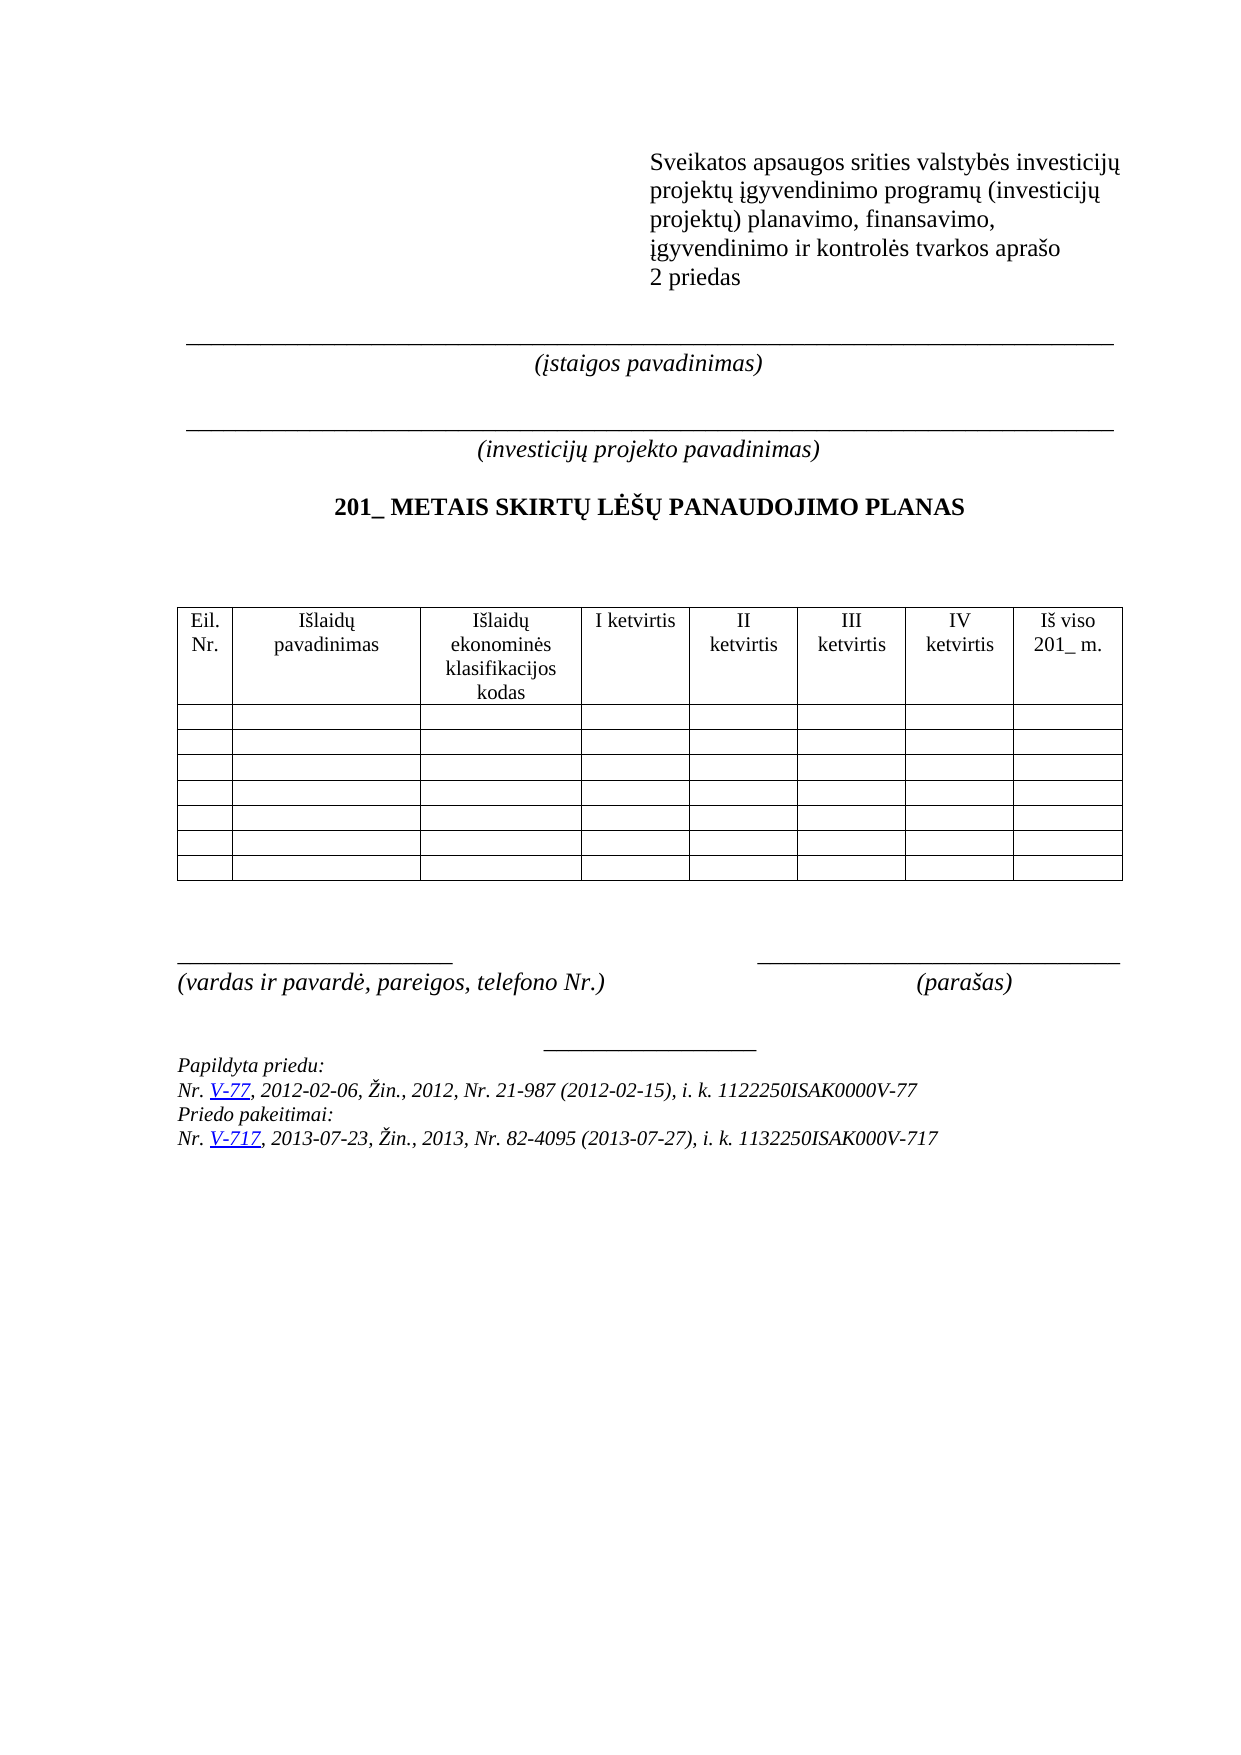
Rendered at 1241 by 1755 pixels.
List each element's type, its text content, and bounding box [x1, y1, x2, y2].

table_cell [582, 755, 689, 779]
text 2 priedas [649, 262, 1122, 291]
table_cell [690, 781, 797, 804]
table_header Eil. Nr. [178, 608, 232, 704]
text (įstaigos pavadinimas) [177, 348, 1122, 377]
table_cell [906, 730, 1013, 754]
table_cell [690, 831, 797, 855]
table_cell [1014, 806, 1122, 830]
table_cell [233, 831, 420, 855]
table_cell [1014, 755, 1122, 779]
table_cell [690, 755, 797, 779]
table_cell [582, 730, 689, 754]
text _________________ [177, 1025, 1122, 1053]
text 201_ METAIS SKIRTŲ LĖŠŲ PANAUDOJIMO PLANAS [177, 492, 1122, 521]
table_cell [1014, 781, 1122, 804]
table_cell [233, 705, 420, 729]
table_cell [421, 856, 581, 880]
table_cell [233, 806, 420, 830]
text (investicijų projekto pavadinimas) [177, 434, 1122, 463]
table_cell [582, 781, 689, 804]
table_cell [178, 831, 232, 855]
table_cell [178, 755, 232, 779]
table_cell [798, 705, 905, 729]
table_cell [690, 705, 797, 729]
text Nr. V-717, 2013-07-23, Žin., 2013, Nr. 82-4095 (2013-07-27), i. k. 1132250ISAK000V-717 [177, 1126, 1122, 1150]
table_header III ketvirtis [798, 608, 905, 704]
table_cell [798, 856, 905, 880]
table_cell [421, 781, 581, 804]
table_cell [798, 831, 905, 855]
table_cell [178, 856, 232, 880]
table_header Išlaidų pavadinimas [233, 608, 420, 704]
table_cell [1014, 730, 1122, 754]
table_header IV ketvirtis [906, 608, 1013, 704]
table_cell [906, 831, 1013, 855]
table_cell [421, 730, 581, 754]
text _ [177, 406, 1122, 434]
table_cell [798, 806, 905, 830]
table_cell [178, 806, 232, 830]
table_cell [421, 705, 581, 729]
table_header I ketvirtis [582, 608, 689, 704]
table_header II ketvirtis [690, 608, 797, 704]
table_cell [421, 831, 581, 855]
text (vardas ir pavardė, pareigos, telefono Nr.) (parašas) [177, 967, 1122, 996]
table_cell [582, 856, 689, 880]
table_cell [421, 755, 581, 779]
table_cell [798, 730, 905, 754]
table_cell [906, 755, 1013, 779]
table_cell [421, 806, 581, 830]
text Papildyta priedu: [177, 1053, 1122, 1077]
table_cell [233, 730, 420, 754]
table_cell [690, 856, 797, 880]
table_cell [178, 705, 232, 729]
text Sveikatos apsaugos srities valstybės investicijų projektų įgyvendinimo programų (investicijų projektų) planavimo, finansavimo, įgyvendinimo ir kontrolės tvarkos aprašo [649, 147, 1122, 262]
table_cell [582, 806, 689, 830]
table_cell [1014, 856, 1122, 880]
text Nr. V-77, 2012-02-06, Žin., 2012, Nr. 21-987 (2012-02-15), i. k. 1122250ISAK0000V-77 [177, 1077, 1122, 1102]
table_cell [1014, 831, 1122, 855]
table_cell [798, 781, 905, 804]
text _ [177, 319, 1122, 348]
table_cell [906, 806, 1013, 830]
table_header Iš viso 201_ m. [1014, 608, 1122, 704]
table_cell [233, 856, 420, 880]
table_cell [906, 856, 1013, 880]
table_cell [906, 705, 1013, 729]
table_cell [178, 781, 232, 804]
table_cell [582, 831, 689, 855]
table_cell [690, 730, 797, 754]
table_cell [798, 755, 905, 779]
table_cell [233, 781, 420, 804]
table_cell [690, 806, 797, 830]
text ______________________ _____________________________ [177, 938, 1122, 967]
text Priedo pakeitimai: [177, 1102, 1122, 1126]
table_header Išlaidų ekonominės klasifikacijos kodas [421, 608, 581, 704]
table_cell [1014, 705, 1122, 729]
table_cell [178, 730, 232, 754]
table_cell [233, 755, 420, 779]
table_cell [582, 705, 689, 729]
table_cell [906, 781, 1013, 804]
